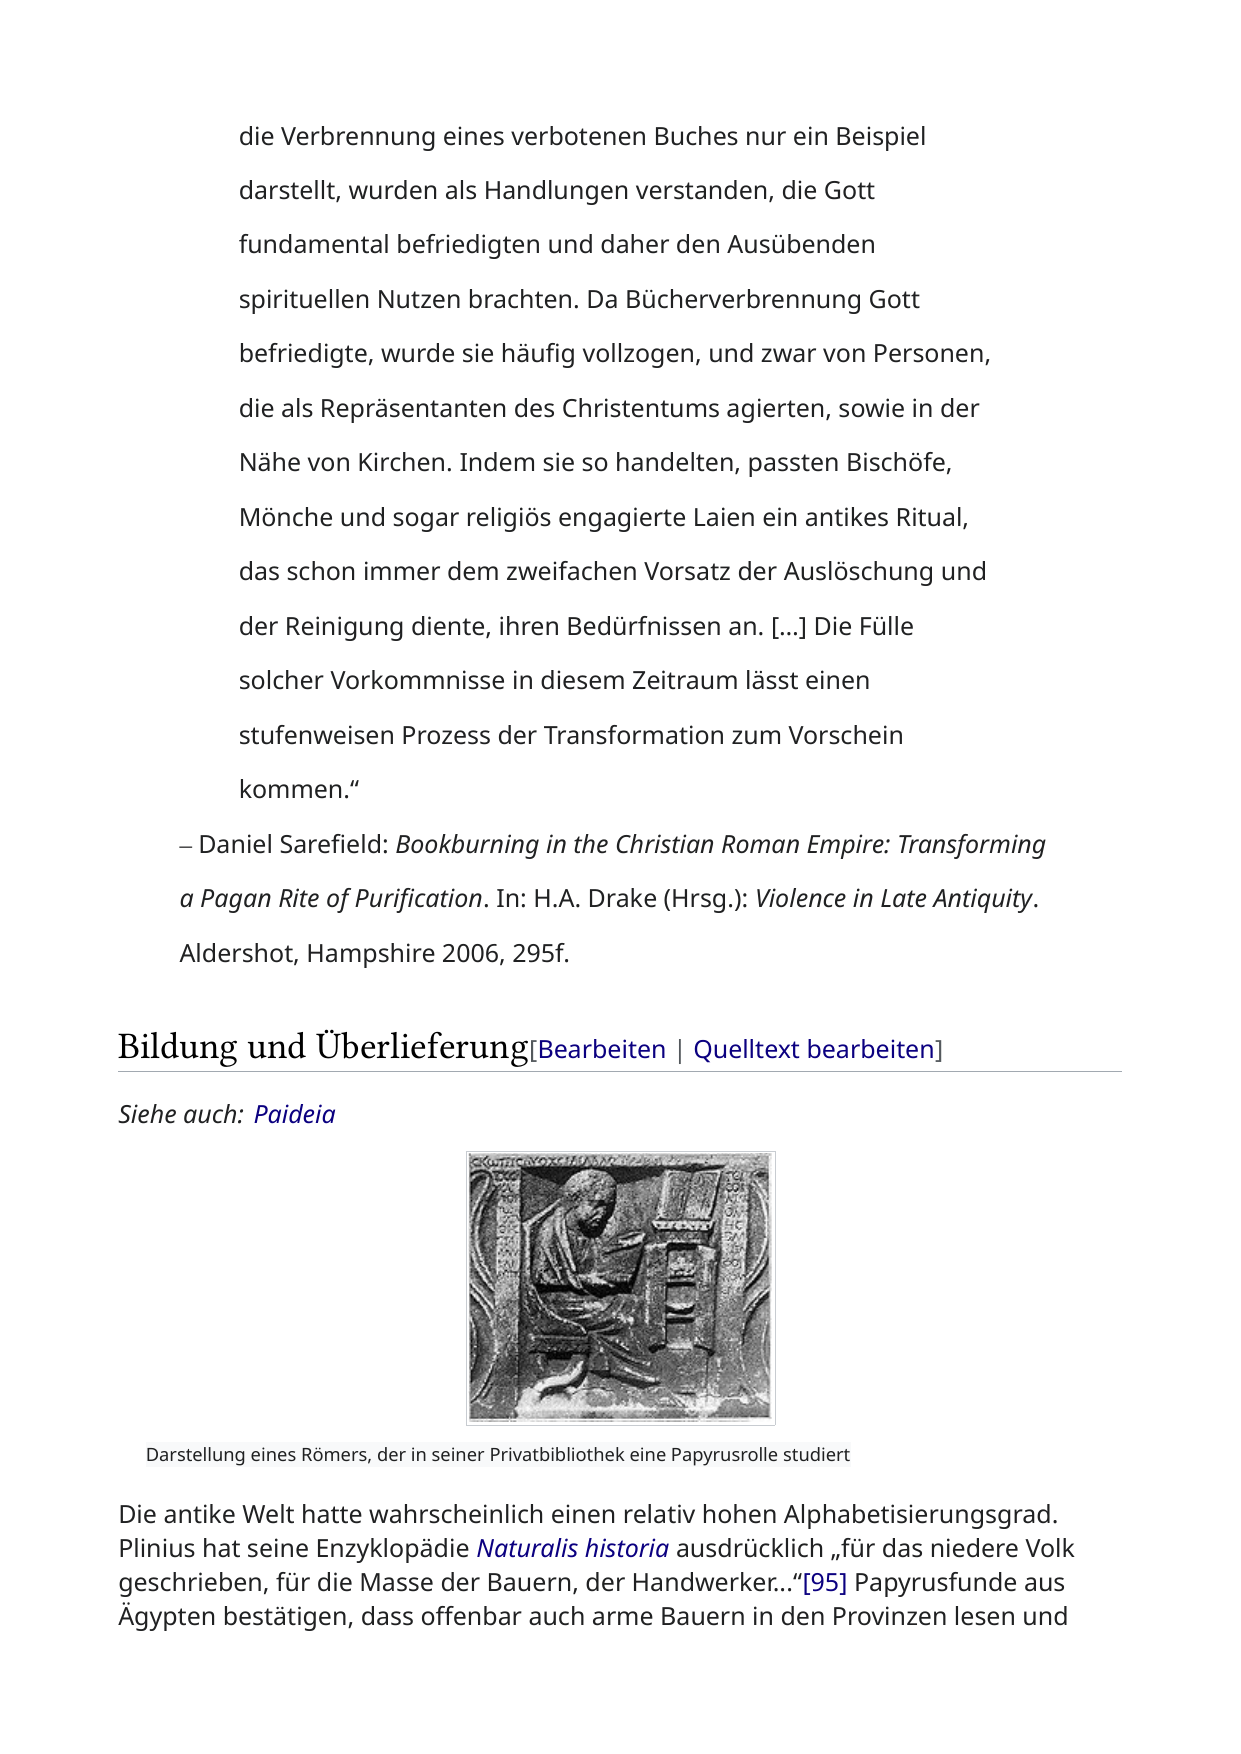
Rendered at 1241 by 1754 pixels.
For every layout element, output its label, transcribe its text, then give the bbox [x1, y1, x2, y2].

text Siehe auch: Paideia [118, 1096, 1122, 1130]
picture [468, 1153, 772, 1422]
subtitle Bildung und Überlieferung[Bearbeiten | Quelltext bearbeiten] [118, 1025, 1122, 1071]
text – Daniel Sarefield: Bookburning in the Christian Roman Empire: Transforming a Pagan Rite of Purification. In: H.A. Drake (Hrsg.): Violence in Late Antiquity. Aldershot, Hampshire 2006, 295f. [179, 826, 1061, 969]
text Darstellung eines Römers, der in seiner Privatbibliothek eine Papyrusrolle studiert [123, 1442, 1122, 1467]
text die Verbrennung eines verbotenen Buches nur ein Beispiel darstellt, wurden als Handlungen verstanden, die Gott fundamental befriedigten und daher den Ausübenden spirituellen Nutzen brachten. Da Bücherverbrennung Gott befriedigte, wurde sie häufig vollzogen, und zwar von Personen, die als Repräsentanten des Christentums agierten, sowie in der Nähe von Kirchen. Indem sie so handelten, passten Bischöfe, Mönche und sogar religiös engagierte Laien ein antikes Ritual, das schon immer dem zweifachen Vorsatz der Auslöschung und der Reinigung diente, ihren Bedürfnissen an. […] Die Fülle solcher Vorkommnisse in diesem Zeitraum lässt einen stufenweisen Prozess der Transformation zum Vorschein kommen.“ [238, 118, 1002, 806]
text Die antike Welt hatte wahrscheinlich einen relativ hohen Alphabetisierungsgrad. Plinius hat seine Enzyklopädie Naturalis historia ausdrücklich „für das niedere Volk geschrieben, für die Masse der Bauern, der Handwerker...“[95] Papyrusfunde aus Ägypten bestätigen, dass offenbar auch arme Bauern in den Provinzen lesen und [118, 1497, 1122, 1633]
